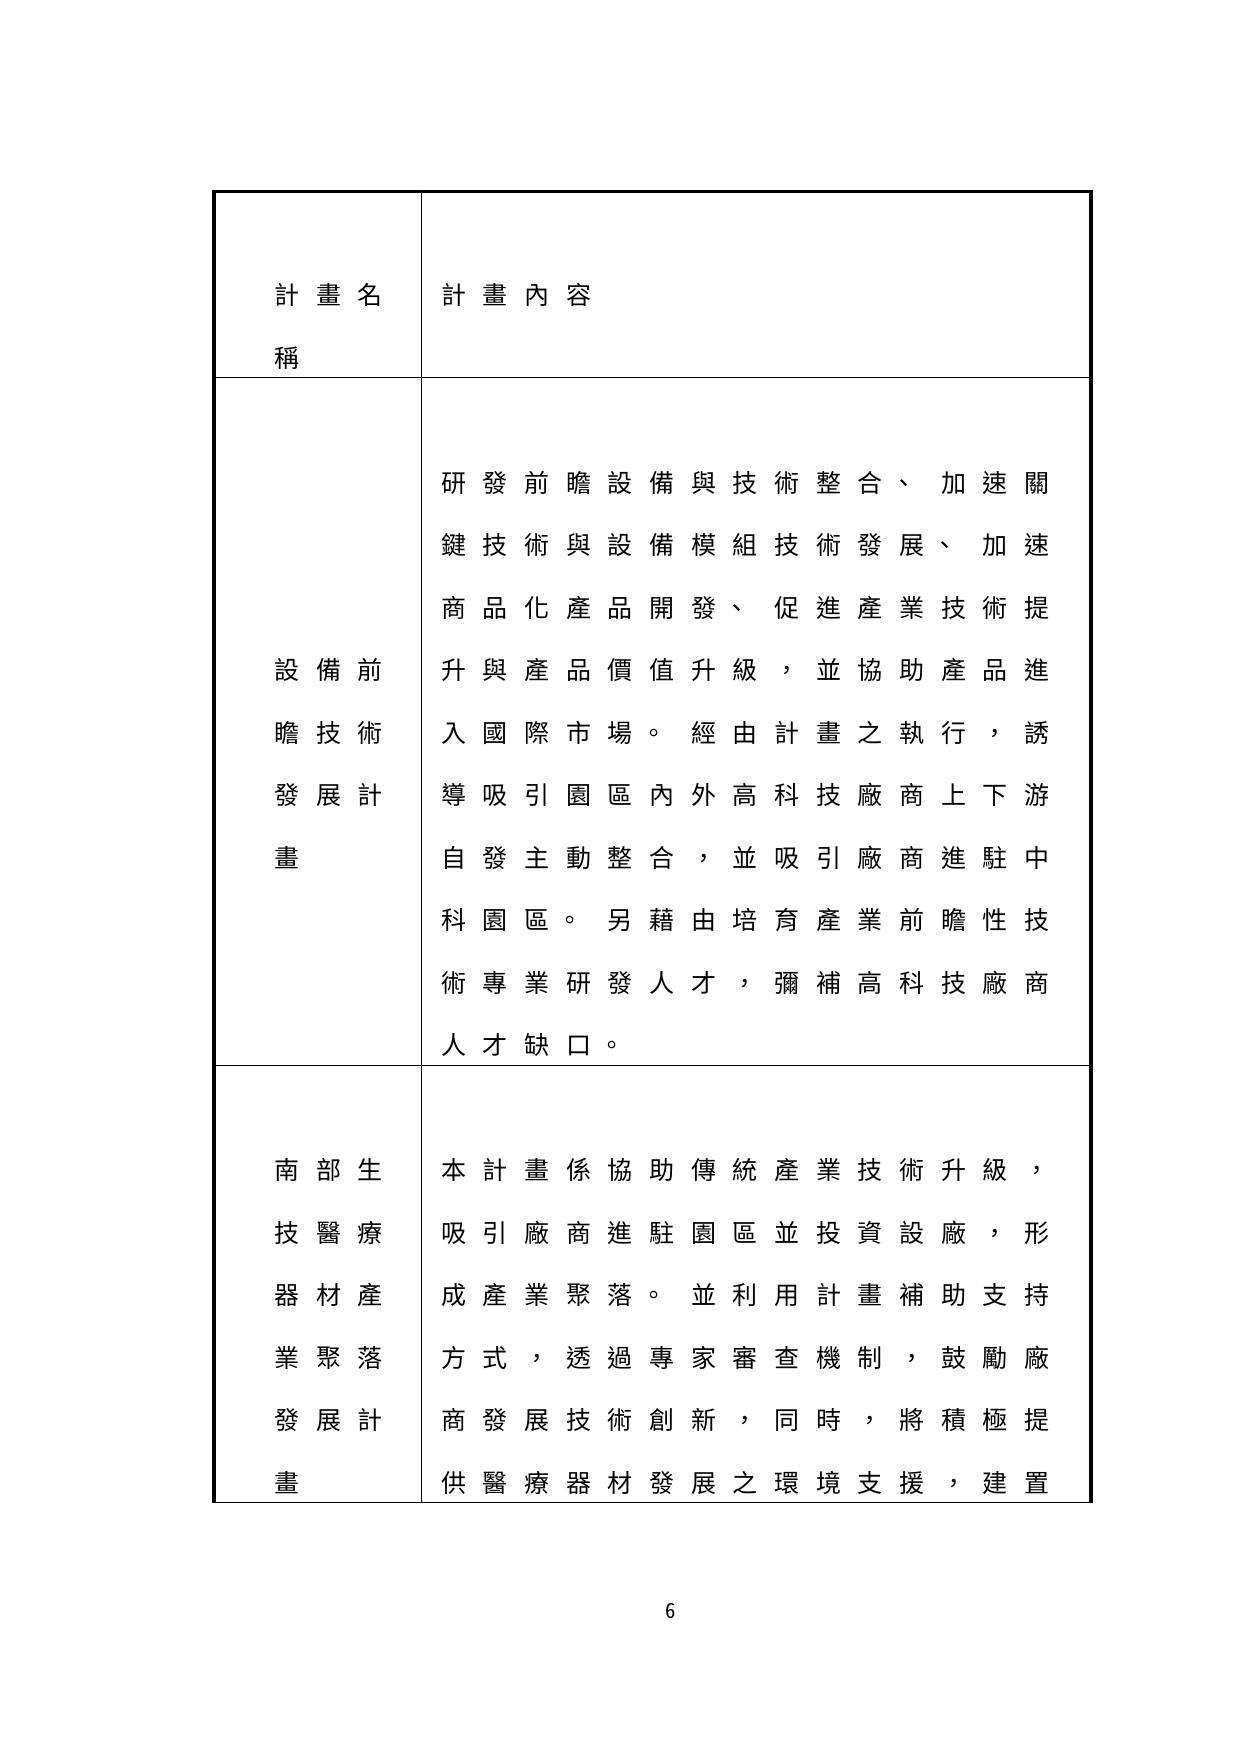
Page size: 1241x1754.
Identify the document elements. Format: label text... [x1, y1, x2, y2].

table_header 計畫名稱 [216, 193, 421, 377]
table_cell 研發前瞻設備與技術整合、加速關鍵技術與設備模組技術發展、加速商品化產品開發、促進產業技術提升與產品價值升級，並協助產品進入國際市場。經由計畫之執行，誘導吸引園區內外高科技廠商上下游自發主動整合，並吸引廠商進駐中科園區。另藉由培育產業前瞻性技術專業研發人才，彌補高科技廠商人才缺口。 [422, 378, 1089, 1064]
table_cell 南部生技醫療器材產業聚落發展計畫 [216, 1066, 421, 1502]
table_cell 設備前瞻技術發展計畫 [216, 378, 421, 1064]
table_header 計畫內容 [422, 193, 1089, 377]
table_cell 本計畫係協助傳統產業技術升級，吸引廠商進駐園區並投資設廠，形成產業聚落。並利用計畫補助支持方式，透過專家審查機制，鼓勵廠商發展技術創新，同時，將積極提供醫療器材發展之環境支援，建置 [422, 1066, 1089, 1502]
